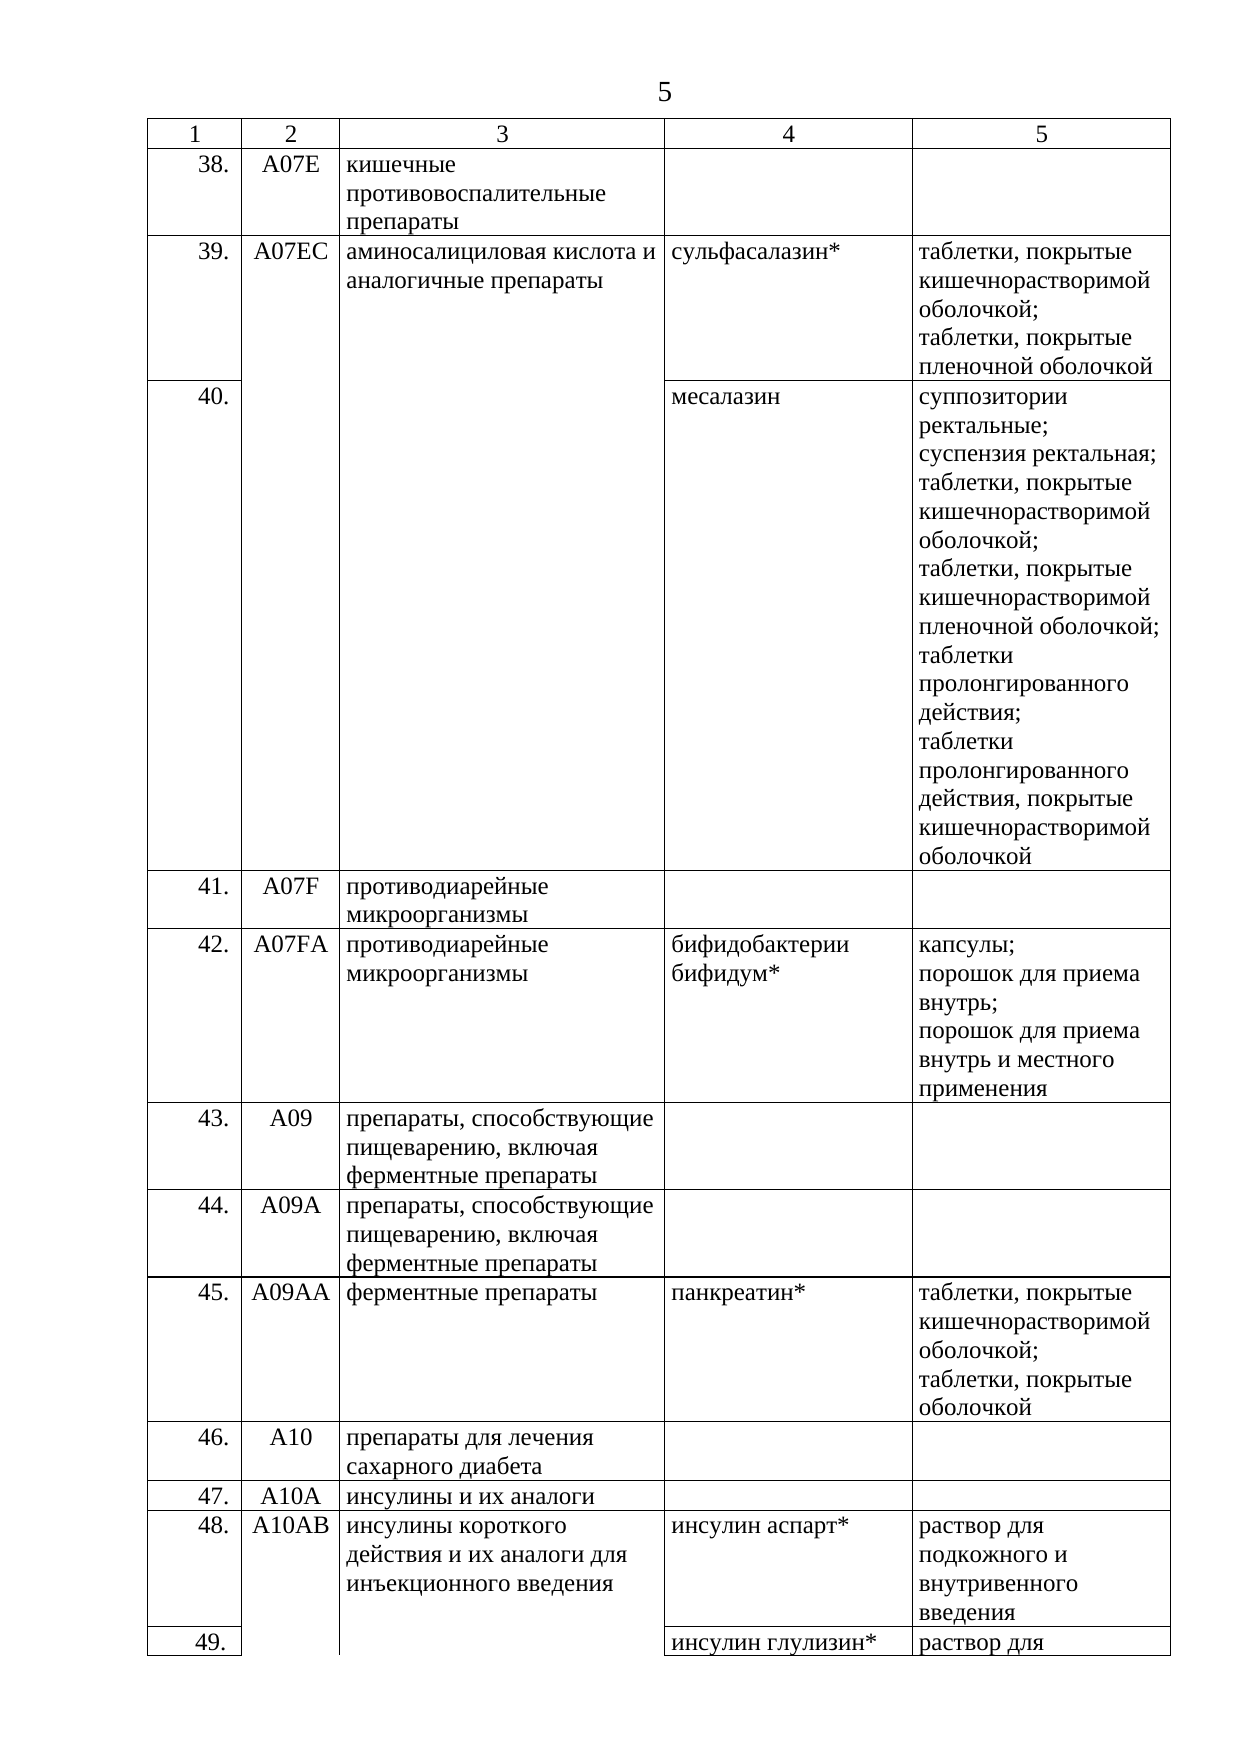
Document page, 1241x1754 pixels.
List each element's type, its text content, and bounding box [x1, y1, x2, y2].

table_header 1 [148, 119, 241, 148]
table_cell A09A [242, 1190, 339, 1276]
table_cell препараты, способствующие пищеварению, включая ферментные препараты [340, 1103, 664, 1189]
table_cell месалазин [665, 381, 912, 870]
table_cell [665, 1481, 912, 1509]
table_cell сульфасалазин* [665, 236, 912, 380]
table_cell [148, 1481, 241, 1509]
table_cell [665, 1422, 912, 1480]
table_cell [913, 871, 1170, 928]
table_cell A07E [242, 149, 339, 235]
table_cell [242, 1626, 339, 1655]
table_header 3 [340, 119, 664, 148]
table_cell [148, 1422, 241, 1480]
table_cell [148, 1103, 241, 1189]
table_cell A07FA [242, 929, 339, 1102]
table_cell [913, 149, 1170, 235]
table_cell [148, 1278, 241, 1421]
table_header 4 [665, 119, 912, 148]
table_cell суппозитории ректальные; суспензия ректальная; таблетки, покрытые кишечнорастворимой оболочкой; таблетки, покрытые кишечнорастворимой пленочной оболочкой; таблетки пролонгированного действия; таблетки пролонгированного действия, покрытые кишечнорастворимой оболочкой [913, 381, 1170, 870]
table_cell [148, 1627, 241, 1655]
table_cell A09AA [242, 1278, 339, 1421]
table_cell A10 [242, 1422, 339, 1480]
table_cell инсулины и их аналоги [340, 1481, 664, 1509]
table_cell [665, 149, 912, 235]
table_cell [913, 1103, 1170, 1189]
table_cell [148, 871, 241, 928]
table_cell [148, 236, 241, 380]
table_cell A10A [242, 1481, 339, 1509]
table_cell [148, 929, 241, 1102]
table_cell инсулин глулизин* [665, 1627, 912, 1655]
table_cell капсулы; порошок для приема внутрь; порошок для приема внутрь и местного применения [913, 929, 1170, 1102]
table_cell [340, 1626, 664, 1655]
table_cell [665, 1190, 912, 1276]
table_cell ферментные препараты [340, 1278, 664, 1421]
table_cell раствор для [913, 1627, 1170, 1655]
table_cell A10AB [242, 1511, 339, 1626]
table_cell A07F [242, 871, 339, 928]
table_cell противодиарейные микроорганизмы [340, 871, 664, 928]
table_cell [148, 149, 241, 235]
table_cell [665, 1103, 912, 1189]
table_cell [913, 1481, 1170, 1509]
table_cell [665, 871, 912, 928]
table_cell бифидобактерии бифидум* [665, 929, 912, 1102]
table_cell [913, 1190, 1170, 1276]
table_cell препараты для лечения сахарного диабета [340, 1422, 664, 1480]
table_cell [148, 1190, 241, 1276]
table_cell [148, 381, 241, 870]
table_cell инсулины короткого действия и их аналоги для инъекционного введения [340, 1511, 664, 1626]
table_cell противодиарейные микроорганизмы [340, 929, 664, 1102]
table_cell аминосалициловая кислота и аналогичные препараты [340, 236, 664, 870]
table_cell панкреатин* [665, 1278, 912, 1421]
table_header 2 [242, 119, 339, 148]
table_cell [913, 1422, 1170, 1480]
table_cell [148, 1511, 241, 1626]
table_cell A09 [242, 1103, 339, 1189]
table_cell A07EC [242, 236, 339, 870]
table_cell инсулин аспарт* [665, 1511, 912, 1626]
table_cell таблетки, покрытые кишечнорастворимой оболочкой; таблетки, покрытые пленочной оболочкой [913, 236, 1170, 380]
table_cell таблетки, покрытые кишечнорастворимой оболочкой; таблетки, покрытые оболочкой [913, 1278, 1170, 1421]
table_cell препараты, способствующие пищеварению, включая ферментные препараты [340, 1190, 664, 1276]
table_header 5 [913, 119, 1170, 148]
table_cell раствор для подкожного и внутривенного введения [913, 1511, 1170, 1626]
table_cell кишечные противовоспалительные препараты [340, 149, 664, 235]
